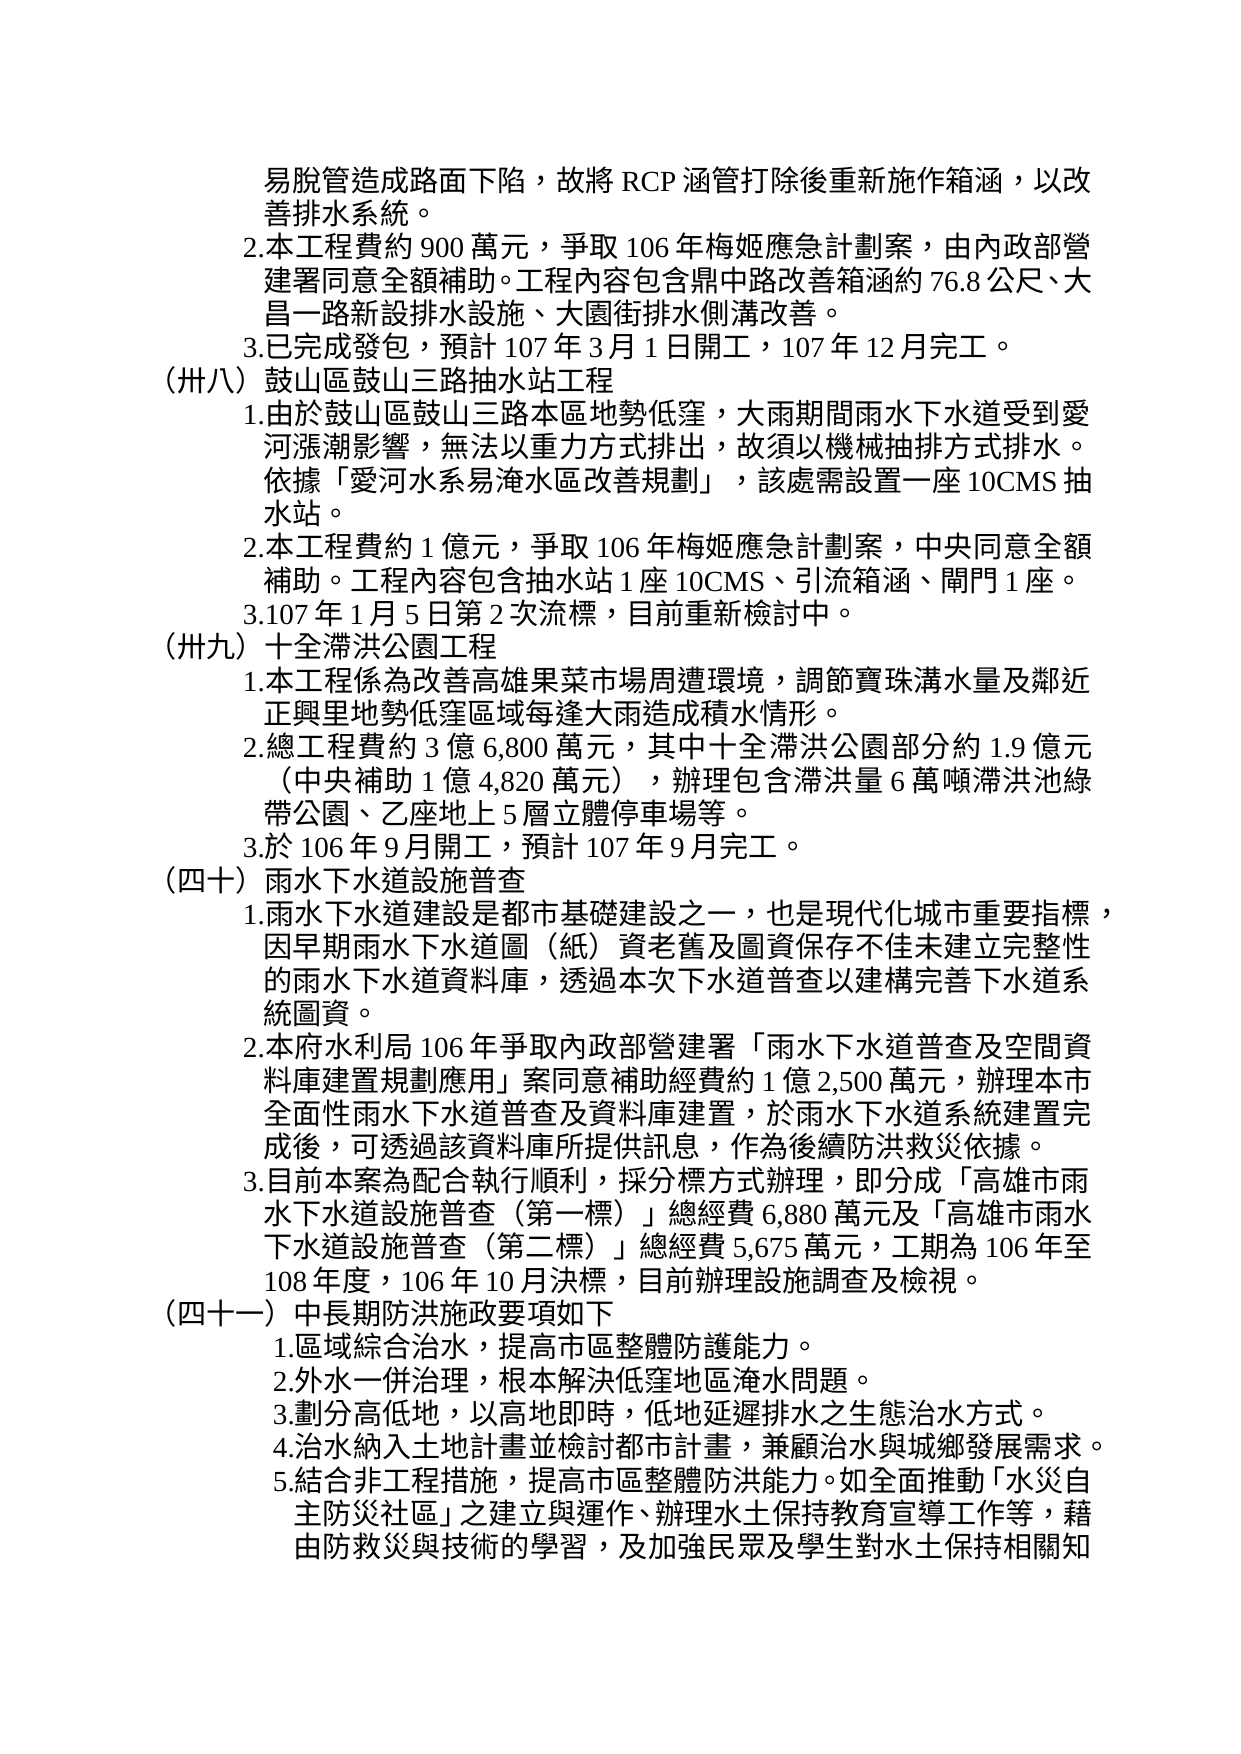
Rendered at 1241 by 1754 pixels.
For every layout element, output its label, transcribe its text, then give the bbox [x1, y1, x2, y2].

text 2.本府水利局106年爭取內政部營建署「雨水下水道普查及空間資料庫建置規劃應用」案同意補助經費約1億2,500萬元，辦理本市全面性雨水下水道普查及資料庫建置，於雨水下水道系統建置完成後，可透過該資料庫所提供訊息，作為後續防洪救災依據。 [243, 1031, 1092, 1164]
text 3.107年1月5日第2次流標，目前重新檢討中。 [243, 598, 1092, 631]
text （卅八）鼓山區鼓山三路抽水站工程 [148, 364, 1092, 398]
text 1.本工程係為改善高雄果菜市場周遭環境，調節寶珠溝水量及鄰近正興里地勢低窪區域每逢大雨造成積水情形。 [243, 664, 1092, 731]
text 3.目前本案為配合執行順利，採分標方式辦理，即分成「高雄市雨水下水道設施普查（第一標）」總經費6,880萬元及「高雄市雨水下水道設施普查（第二標）」總經費5,675萬元，工期為106年至108年度，106年10月決標，目前辦理設施調查及檢視。 [243, 1164, 1092, 1298]
text （四十一）中長期防洪施政要項如下 [148, 1298, 1092, 1331]
text 2.本工程費約900萬元，爭取106年梅姬應急計劃案，由內政部營建署同意全額補助。工程內容包含鼎中路改善箱涵約76.8公尺、大昌一路新設排水設施、大園街排水側溝改善。 [243, 231, 1092, 331]
text （四十）雨水下水道設施普查 [148, 864, 1092, 898]
text 4.治水納入土地計畫並檢討都市計畫，兼顧治水與城鄉發展需求。 [273, 1431, 1092, 1464]
text 3.劃分高低地，以高地即時，低地延遲排水之生態治水方式。 [273, 1398, 1092, 1431]
text 5.結合非工程措施，提高市區整體防洪能力。如全面推動「水災自主防災社區」之建立與運作、辦理水土保持教育宣導工作等，藉由防救災與技術的學習，及加強民眾及學生對水土保持相關知 [273, 1464, 1092, 1564]
text 3.於106年9月開工，預計107年9月完工。 [243, 831, 1092, 864]
text 2.外水一併治理，根本解決低窪地區淹水問題。 [273, 1364, 1092, 1398]
text 1.三民區鼎中路（全信藥局至金山路），因涵管屬RCP管且較老舊，易脫管造成路面下陷，故將RCP涵管打除後重新施作箱涵，以改善排水系統。 [243, 164, 1092, 231]
text 2.總工程費約3億6,800萬元，其中十全滯洪公園部分約1.9億元（中央補助1億4,820萬元），辦理包含滯洪量6萬噸滯洪池綠帶公園、乙座地上5層立體停車場等。 [243, 731, 1092, 831]
text 1.區域綜合治水，提高市區整體防護能力。 [273, 1331, 1092, 1364]
text 2.本工程費約1億元，爭取106年梅姬應急計劃案，中央同意全額補助。工程內容包含抽水站1座10CMS、引流箱涵、閘門1座。 [243, 531, 1092, 598]
text 3.已完成發包，預計107年3月1日開工，107年12月完工。 [243, 331, 1092, 364]
text （卅九）十全滯洪公園工程 [148, 631, 1092, 664]
text 1.雨水下水道建設是都市基礎建設之一，也是現代化城市重要指標，因早期雨水下水道圖（紙）資老舊及圖資保存不佳未建立完整性的雨水下水道資料庫，透過本次下水道普查以建構完善下水道系統圖資。 [243, 898, 1092, 1031]
text 1.由於鼓山區鼓山三路本區地勢低窪，大雨期間雨水下水道受到愛河漲潮影響，無法以重力方式排出，故須以機械抽排方式排水。依據「愛河水系易淹水區改善規劃」，該處需設置一座10CMS抽水站。 [243, 398, 1092, 531]
